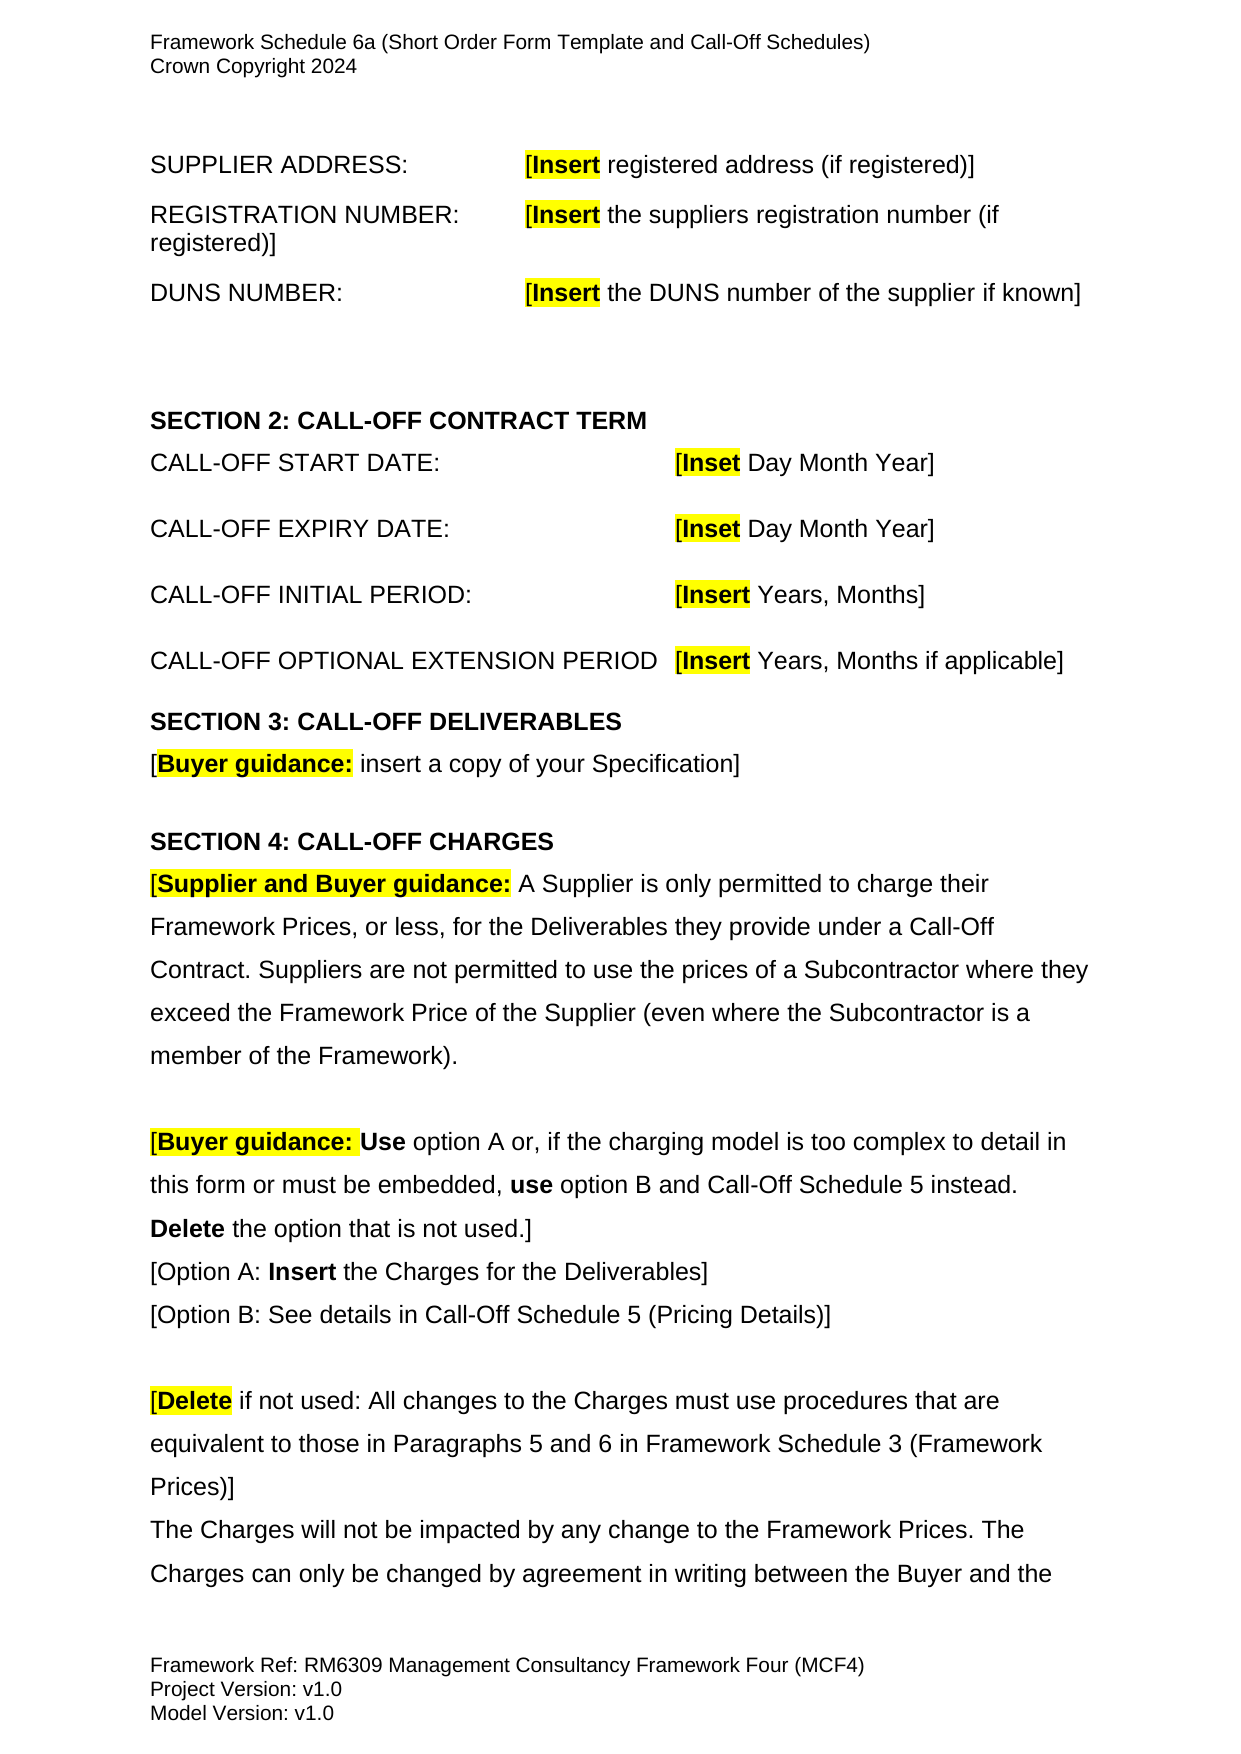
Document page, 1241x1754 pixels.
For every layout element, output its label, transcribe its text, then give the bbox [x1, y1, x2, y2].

text The Charges will not be impacted by any change to the Framework Prices. The Charges can only be changed by agreement in writing between the Buyer and the [150, 1516, 1090, 1587]
text DUNS NUMBER: [Insert the DUNS number of the supplier if known] [150, 278, 1090, 307]
text [Option A: Insert the Charges for the Deliverables] [150, 1257, 1090, 1286]
text [Buyer guidance: insert a copy of your Specification] [150, 749, 1090, 777]
text CALL-OFF START DATE: [Inset Day Month Year] [150, 447, 1090, 476]
text CALL-OFF INITIAL PERIOD: [Insert Years, Months] [150, 579, 1090, 608]
subtitle SECTION 3: CALL-OFF DELIVERABLES [150, 707, 1090, 736]
subtitle SECTION 4: CALL-OFF CHARGES [150, 827, 1090, 856]
text REGISTRATION NUMBER: [Insert the suppliers registration number (if registered)] [150, 199, 1090, 257]
text [Supplier and Buyer guidance: A Supplier is only permitted to charge their Framework Prices, or less, for the Deliverables they provide under a Call-Off Contract. Suppliers are not permitted to use the prices of a Subcontractor where they exceed the Framework Price of the Supplier (even where the Subcontractor is a member of the Framework). [150, 869, 1090, 1070]
text SUPPLIER ADDRESS: [Insert registered address (if registered)] [150, 150, 1090, 179]
subtitle SECTION 2: CALL-OFF CONTRACT TERM [150, 406, 1090, 435]
text [Option B: See details in Call-Off Schedule 5 (Pricing Details)] [150, 1300, 1090, 1329]
text CALL-OFF OPTIONAL EXTENSION PERIOD [Insert Years, Months if applicable] [150, 646, 1090, 674]
text CALL-OFF EXPIRY DATE: [Inset Day Month Year] [150, 513, 1090, 542]
text [Delete if not used: All changes to the Charges must use procedures that are equivalent to those in Paragraphs 5 and 6 in Framework Schedule 3 (Framework Prices)] [150, 1386, 1090, 1501]
text [Buyer guidance: Use option A or, if the charging model is too complex to detail in this form or must be embedded, use option B and Call-Off Schedule 5 instead. Delete the option that is not used.] [150, 1127, 1090, 1242]
